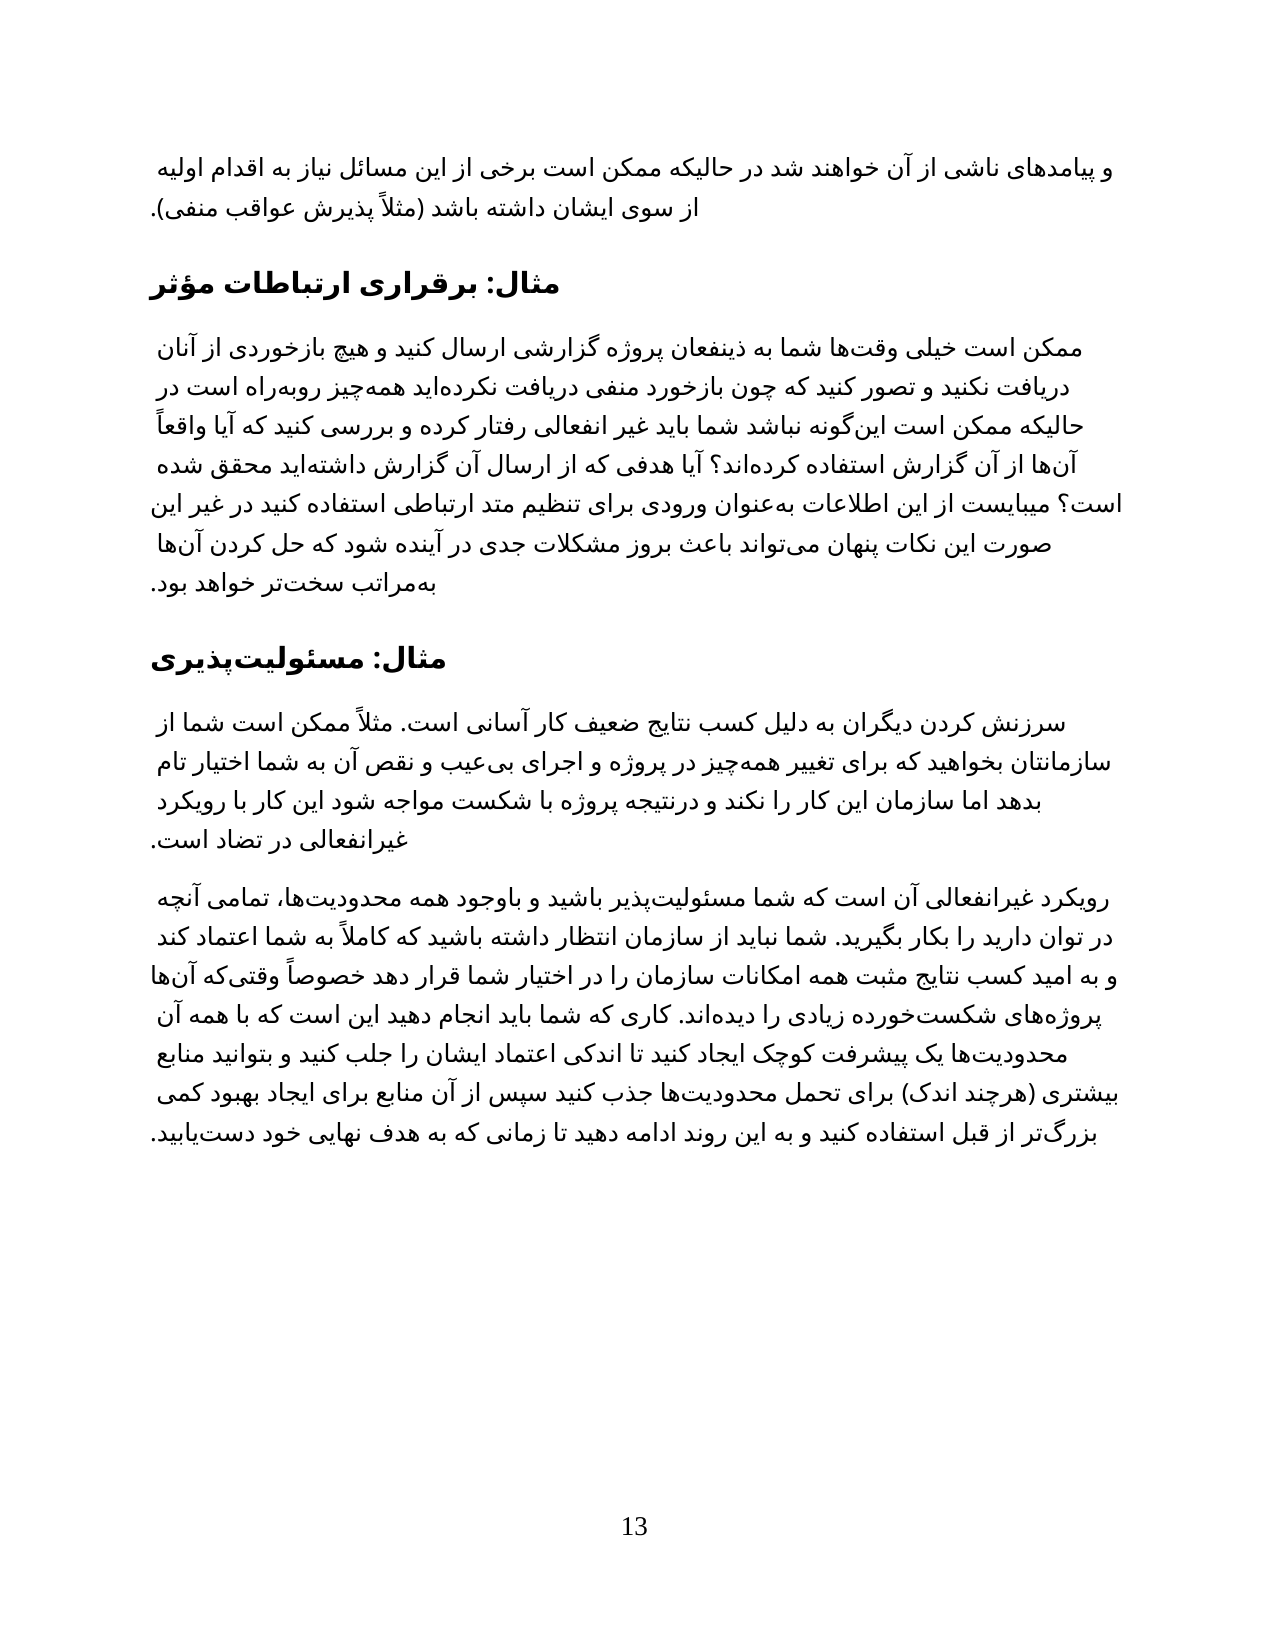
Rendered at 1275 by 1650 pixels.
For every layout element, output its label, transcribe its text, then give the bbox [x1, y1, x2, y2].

text رویکرد غیرانفعالی آن است که شما مسئولیت‌پذیر باشید و باوجود همه محدودیت‌ها، تمامی آنچه در توان دارید را بکار بگیرید. شما نباید از سازمان انتظار داشته باشید که کاملاً به شما اعتماد کند و به امید کسب نتایج مثبت همه امکانات سازمان را در اختیار شما قرار دهد خصوصاً وقتی‌که آن‌ها پروژه‌های شکست‌خورده زیادی را دیده‌اند. کاری که شما باید انجام دهید این است که با همه آن محدودیت‌ها یک پیشرفت کوچک ایجاد کنید تا اندکی اعتماد ایشان را جلب کنید و بتوانید منابع بیشتری (هرچند اندک) برای تحمل محدودیت‌ها جذب کنید سپس از آن منابع برای ایجاد بهبود کمی بزرگ‌تر از قبل استفاده کنید و به این روند ادامه دهید تا زمانی که به هدف نهایی خود دست‌یابید. [150, 879, 1125, 1148]
text ممکن است خیلی وقت‌ها شما به ذینفعان پروژه گزارشی ارسال کنید و هیچ بازخوردی از آنان دریافت نکنید و تصور کنید که چون بازخورد منفی دریافت نکرده‌اید همه‌چیز روبه‌راه است در حالیکه ممکن است این‌گونه نباشد شما باید غیر انفعالی رفتار کرده و بررسی کنید که آیا واقعاً آن‌ها از آن گزارش استفاده کرده‌اند؟ آیا هدفی که از ارسال آن گزارش داشته‌اید محقق شده است؟ میبایست از این اطلاعات به‌عنوان ورودی برای تنظیم متد ارتباطی استفاده کنید در غیر این صورت این نکات پنهان می‌تواند باعث بروز مشکلات جدی در آینده شود که حل کردن آن‌ها به‌مراتب سخت‌تر خواهد بود. [150, 329, 1125, 598]
text هیچ‌یک از ما دوست نداریم که در پروژه تأخیر افتاده یا مشکلی بوجود آید، اما بدین معنی نیست که باید این مسائل را پنهان کنیم. شما باید شفاف عمل کنید و ذینفعان پروژه را در جریان امور بگذارید، زیرا ممکن است آن‌ها بتوانند کمکتان کنند، از آن گذشته دیر یا زود آن‌ها متوجه آن مسئله و پیامدهای ناشی از آن خواهند شد در حالیکه ممکن است برخی از این مسائل نیاز به اقدام اولیه از سوی ایشان داشته باشد (مثلاً پذیرش عواقب منفی). [150, 150, 1125, 223]
subtitle مثال: برقراری ارتباطات مؤثر [150, 262, 1125, 302]
subtitle مثال: مسئولیت‌پذیری [150, 637, 1125, 677]
text سرزنش کردن دیگران به دلیل کسب نتایج ضعیف کار آسانی است. مثلاً ممکن است شما از سازمانتان بخواهید که برای تغییر همه‌چیز در پروژه و اجرای بی‌عیب و نقص آن به شما اختیار تام بدهد اما سازمان این کار را نکند و درنتیجه پروژه با شکست مواجه شود این کار با رویکرد غیرانفعالی در تضاد است. [150, 704, 1125, 856]
